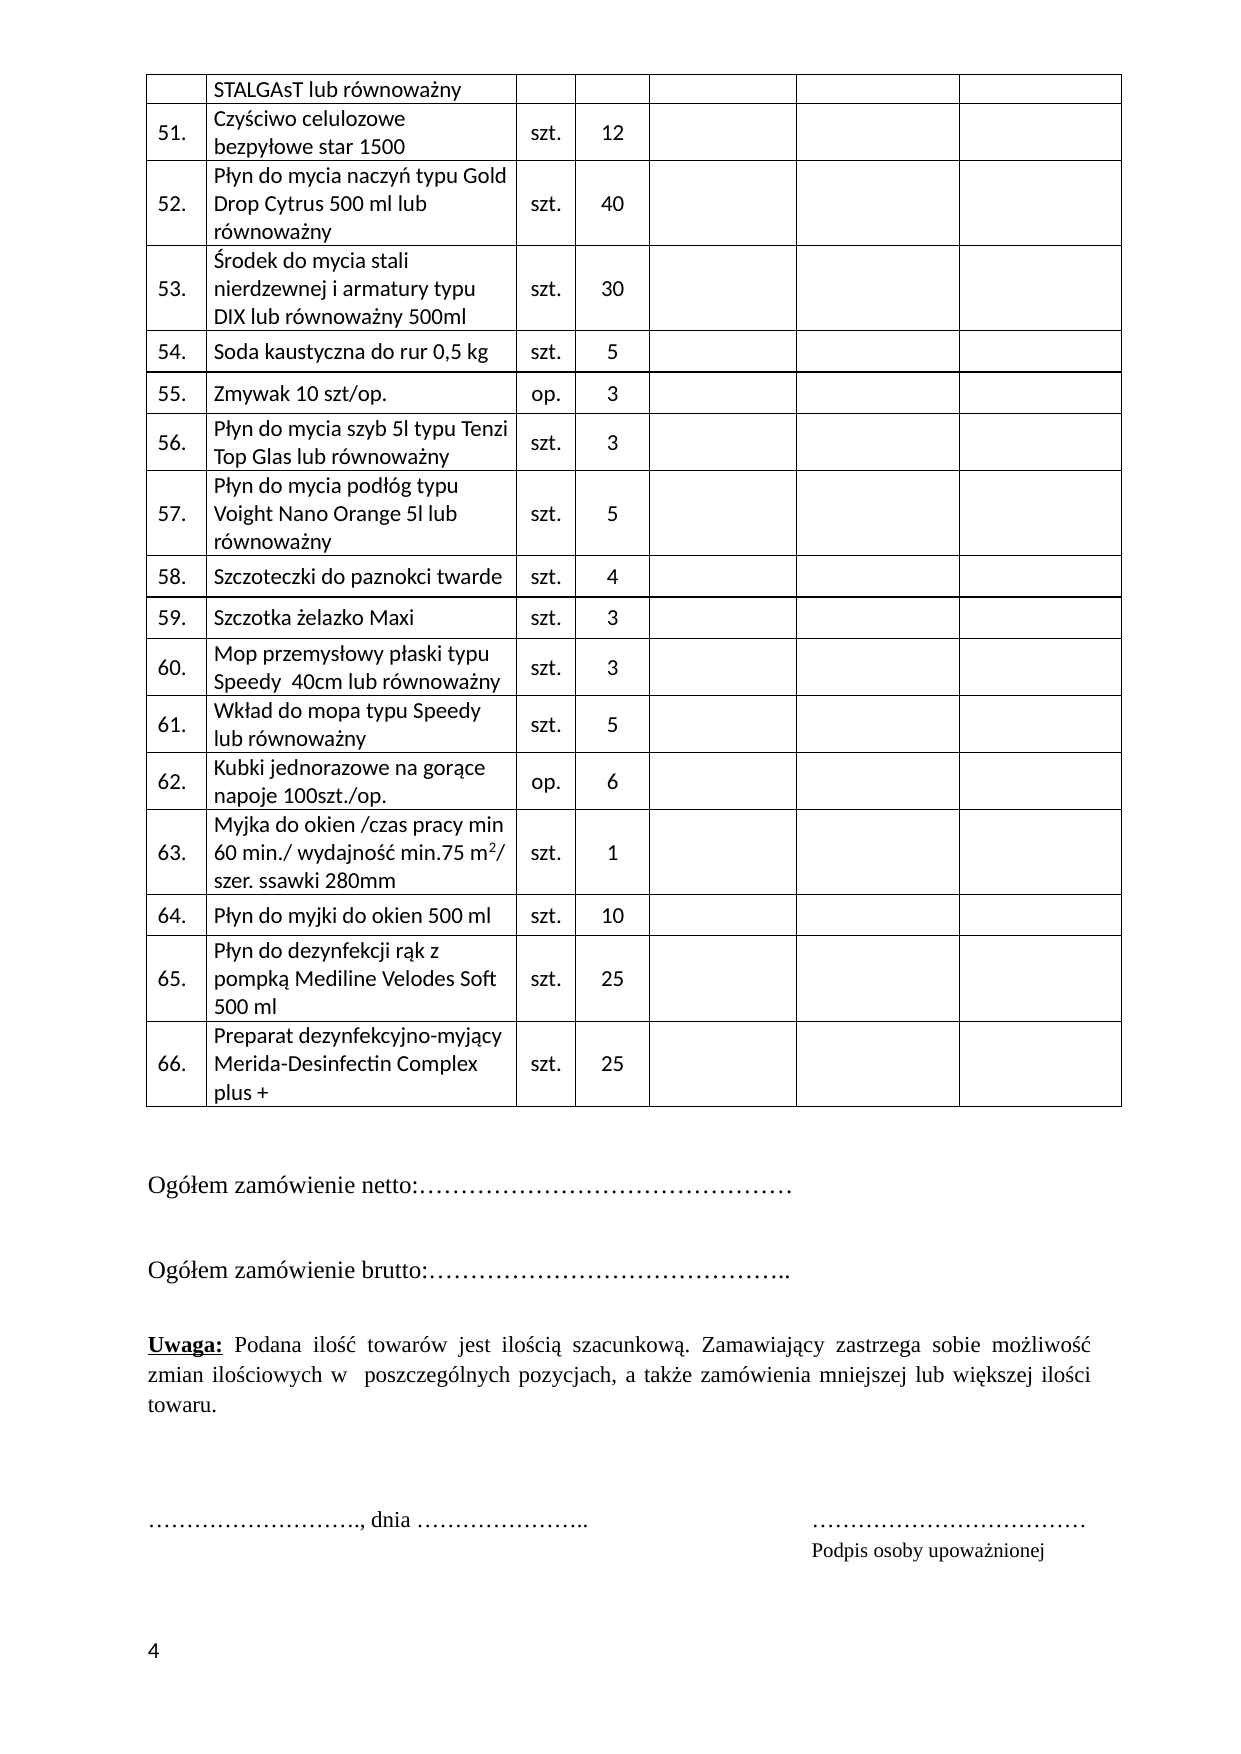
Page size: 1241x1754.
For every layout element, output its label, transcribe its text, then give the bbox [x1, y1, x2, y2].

table_cell [147, 810, 206, 894]
table_cell Soda kaustyczna do rur 0,5 kg [207, 331, 516, 371]
table_cell [147, 936, 206, 1021]
table_cell [147, 471, 206, 555]
table_cell Myjka do okien /czas pracy min 60 min./ wydajność min.75 m2/ szer. ssawki 280mm [207, 810, 516, 894]
table_cell szt. [517, 598, 575, 638]
table_cell [797, 1022, 959, 1106]
table_cell Preparat dezynfekcyjno-myjący Merida-Desinfectin Complex plus + [207, 1022, 516, 1106]
table_cell Płyn do mycia szyb 5l typu Tenzi Top Glas lub równoważny [207, 414, 516, 470]
table_cell STALGAsT lub równoważny [207, 75, 516, 103]
table_cell [650, 471, 796, 555]
table_cell [797, 373, 959, 413]
table_cell szt. [517, 471, 575, 555]
table_cell [797, 696, 959, 752]
table_cell Płyn do myjki do okien 500 ml [207, 895, 516, 935]
table_cell szt. [517, 556, 575, 596]
table_cell szt. [517, 696, 575, 752]
table_cell [797, 414, 959, 470]
table_cell [147, 331, 206, 371]
table_cell szt. [517, 1022, 575, 1106]
table_cell 6 [576, 753, 649, 809]
table_cell 30 [576, 246, 649, 330]
table_cell [650, 331, 796, 371]
table_cell [960, 331, 1121, 371]
table_cell [960, 161, 1121, 245]
table_cell 3 [576, 373, 649, 413]
table_cell 3 [576, 414, 649, 470]
table_cell 3 [576, 639, 649, 695]
table_cell szt. [517, 246, 575, 330]
table_cell 4 [576, 556, 649, 596]
table_cell 5 [576, 471, 649, 555]
table_cell Szczoteczki do paznokci twarde [207, 556, 516, 596]
table_cell szt. [517, 810, 575, 894]
table_cell szt. [517, 639, 575, 695]
table_cell [960, 639, 1121, 695]
table_cell [650, 161, 796, 245]
table_cell [147, 246, 206, 330]
table_cell [960, 598, 1121, 638]
table_cell [797, 75, 959, 103]
table_cell Płyn do mycia podłóg typu Voight Nano Orange 5l lub równoważny [207, 471, 516, 555]
table_cell [147, 161, 206, 245]
table_cell Czyściwo celulozowe bezpyłowe star 1500 [207, 104, 516, 160]
text Podpis osoby upoważnionej [148, 1536, 1092, 1562]
table_cell [576, 75, 649, 103]
table_cell [960, 753, 1121, 809]
table_cell [650, 104, 796, 160]
table_cell 1 [576, 810, 649, 894]
table_cell [650, 556, 796, 596]
table_cell [797, 104, 959, 160]
table_cell 3 [576, 598, 649, 638]
table_cell [650, 753, 796, 809]
table_cell [650, 598, 796, 638]
table_cell Mop przemysłowy płaski typu Speedy 40cm lub równoważny [207, 639, 516, 695]
text ………………………., dnia ………………….. ……………………………… [148, 1506, 1092, 1532]
table_cell [650, 75, 796, 103]
table_cell szt. [517, 331, 575, 371]
table_cell 25 [576, 936, 649, 1021]
table_cell [147, 895, 206, 935]
table_cell szt. [517, 414, 575, 470]
table_cell [650, 895, 796, 935]
table_cell [650, 1022, 796, 1106]
table_cell [960, 75, 1121, 103]
table_cell [147, 598, 206, 638]
table_cell Płyn do mycia naczyń typu Gold Drop Cytrus 500 ml lub równoważny [207, 161, 516, 245]
table_cell [960, 414, 1121, 470]
table_cell [650, 414, 796, 470]
table_cell [650, 936, 796, 1021]
table_cell op. [517, 753, 575, 809]
table_cell szt. [517, 104, 575, 160]
table_cell Szczotka żelazko Maxi [207, 598, 516, 638]
table_cell 5 [576, 696, 649, 752]
table_cell [960, 895, 1121, 935]
table_cell [517, 75, 575, 103]
table_cell [960, 1022, 1121, 1106]
table_cell szt. [517, 895, 575, 935]
table_cell Wkład do mopa typu Speedy lub równoważny [207, 696, 516, 752]
table_cell 40 [576, 161, 649, 245]
table_cell [797, 471, 959, 555]
text Ogółem zamówienie brutto:…………………………………….. [148, 1255, 1092, 1284]
table_cell [650, 373, 796, 413]
table_cell [960, 810, 1121, 894]
table_cell Płyn do dezynfekcji rąk z pompką Mediline Velodes Soft 500 ml [207, 936, 516, 1021]
table_cell [147, 556, 206, 596]
table_cell [147, 414, 206, 470]
table_cell op. [517, 373, 575, 413]
table_cell szt. [517, 161, 575, 245]
table_cell [650, 246, 796, 330]
table_cell [147, 75, 206, 103]
table_cell [797, 895, 959, 935]
table_cell [797, 161, 959, 245]
table_cell 10 [576, 895, 649, 935]
table_cell [147, 1022, 206, 1106]
table_cell szt. [517, 936, 575, 1021]
table_cell [650, 696, 796, 752]
table_cell [797, 556, 959, 596]
table_cell [147, 373, 206, 413]
table_cell [960, 246, 1121, 330]
table_cell [797, 639, 959, 695]
text Uwaga: Podana ilość towarów jest ilością szacunkową. Zamawiający zastrzega sobie możliwość zmian ilościowych w poszczególnych pozycjach, a także zamówienia mniejszej lub większej ilości towaru. [148, 1331, 1092, 1418]
table_cell 5 [576, 331, 649, 371]
table_cell [797, 753, 959, 809]
table_cell [147, 639, 206, 695]
table_cell [960, 556, 1121, 596]
table_cell [960, 104, 1121, 160]
table_cell 12 [576, 104, 649, 160]
table_cell Kubki jednorazowe na gorące napoje 100szt./op. [207, 753, 516, 809]
table_cell [797, 810, 959, 894]
table_cell [960, 471, 1121, 555]
table_cell [960, 696, 1121, 752]
table_cell [797, 936, 959, 1021]
table_cell Zmywak 10 szt/op. [207, 373, 516, 413]
table_cell [960, 936, 1121, 1021]
table_cell [650, 639, 796, 695]
table_cell 25 [576, 1022, 649, 1106]
table_cell [797, 246, 959, 330]
table_cell Środek do mycia stali nierdzewnej i armatury typu DIX lub równoważny 500ml [207, 246, 516, 330]
table_cell [147, 753, 206, 809]
text Ogółem zamówienie netto:……………………………………… [148, 1170, 1092, 1199]
table_cell [147, 104, 206, 160]
table_cell [147, 696, 206, 752]
table_cell [650, 810, 796, 894]
table_cell [960, 373, 1121, 413]
table_cell [797, 598, 959, 638]
table_cell [797, 331, 959, 371]
